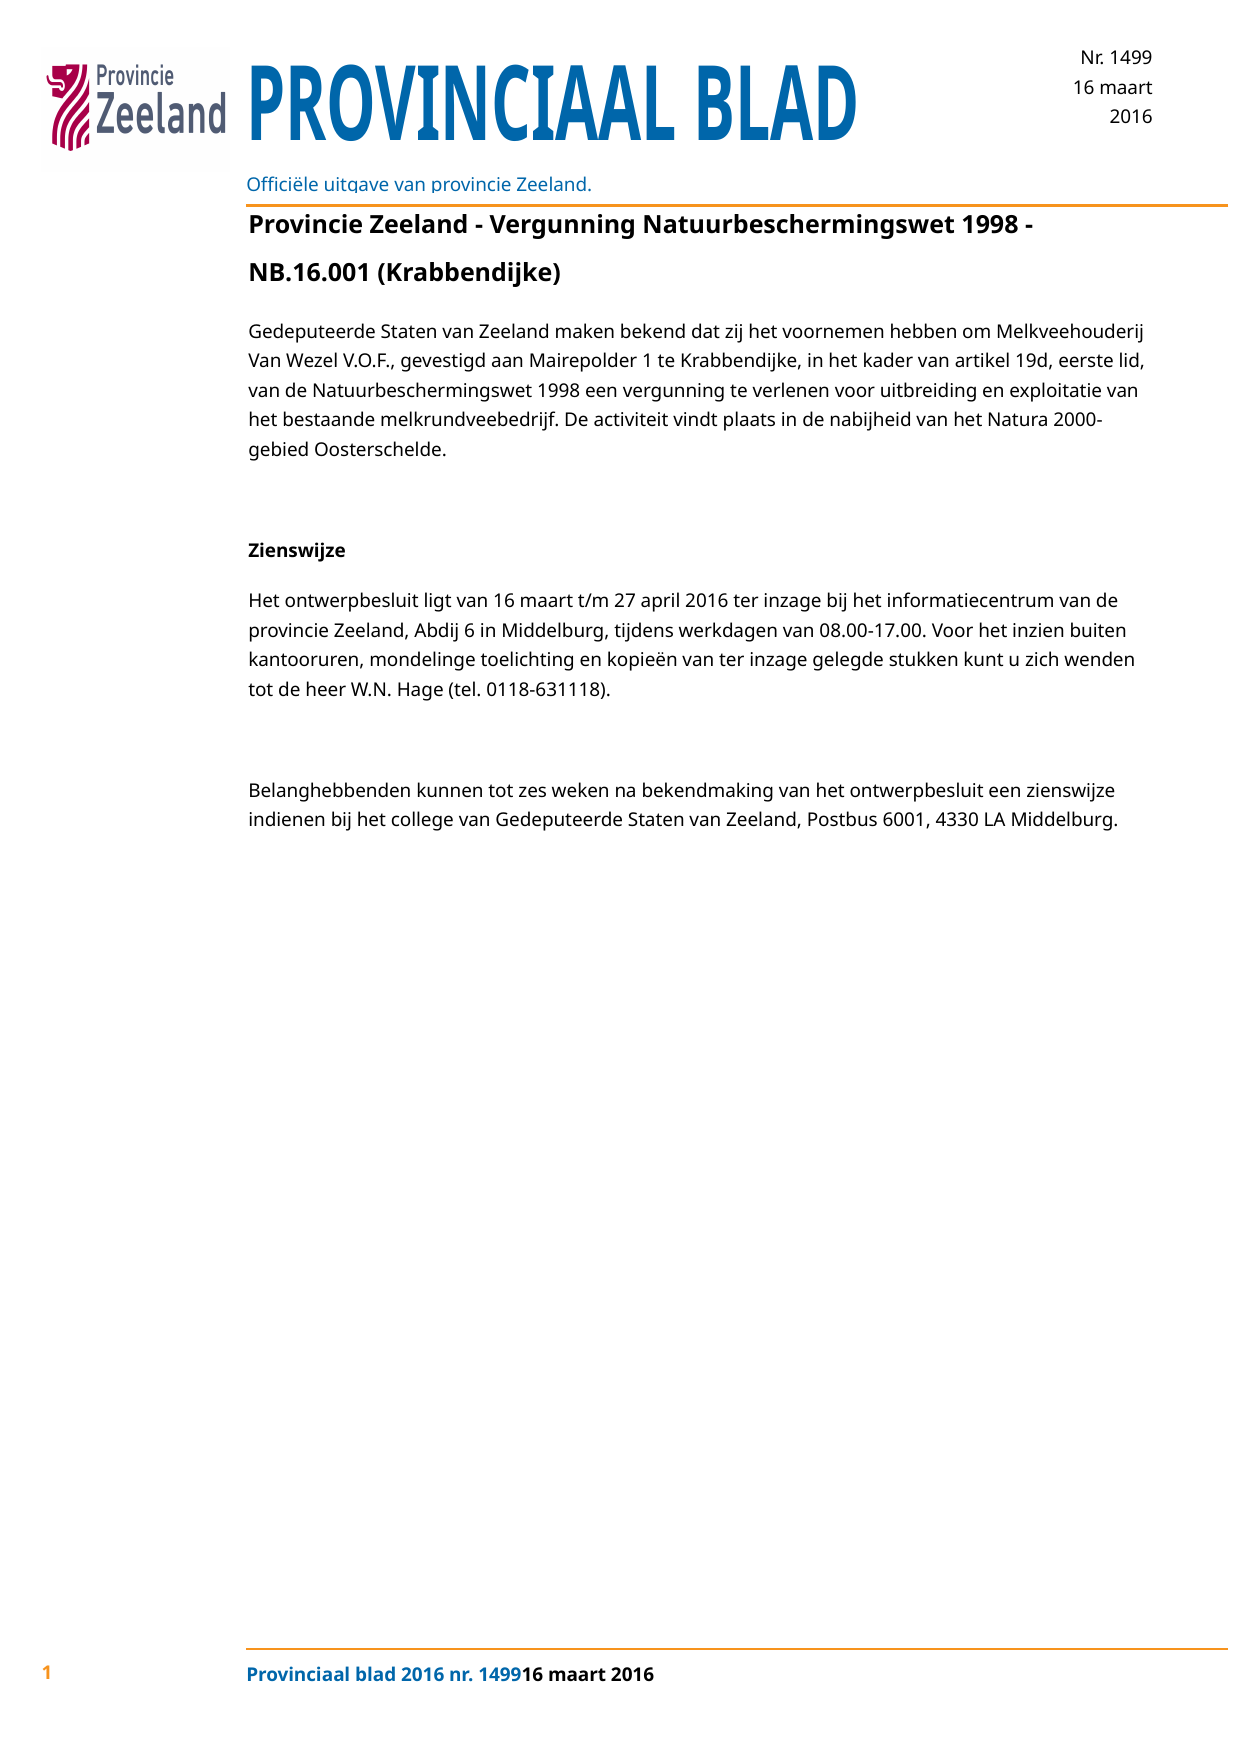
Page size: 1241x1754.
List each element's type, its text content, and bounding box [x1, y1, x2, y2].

text Gedeputeerde Staten van Zeeland maken bekend dat zij het voornemen hebben om Melkveehouderij Van Wezel V.O.F., gevestigd aan Mairepolder 1 te Krabbendijke, in het kader van artikel 19d, eerste lid, van de Natuurbeschermingswet 1998 een vergunning te verlenen voor uitbreiding en exploitatie van het bestaande melkrundveebedrijf. De activiteit vindt plaats in de nabijheid van het Natura 2000-gebied Oosterschelde. [248, 318, 1152, 462]
picture [41, 47, 231, 172]
text Provincie Zeeland - Vergunning Natuurbeschermingswet 1998 - NB.16.001 (Krabbendijke) [248, 207, 1152, 288]
text Belanghebbenden kunnen tot zes weken na bekendmaking van het ontwerpbesluit een zienswijze indienen bij het college van Gedeputeerde Staten van Zeeland, Postbus 6001, 4330 LA Middelburg. [248, 777, 1152, 832]
text Zienswijze [248, 537, 1152, 563]
text Het ontwerpbesluit ligt van 16 maart t/m 27 april 2016 ter inzage bij het informatiecentrum van de provincie Zeeland, Abdij 6 in Middelburg, tijdens werkdagen van 08.00-17.00. Voor het inzien buiten kantooruren, mondelinge toelichting en kopieën van ter inzage gelegde stukken kunt u zich wenden tot de heer W.N. Hage (tel. 0118-631118). [248, 587, 1152, 702]
